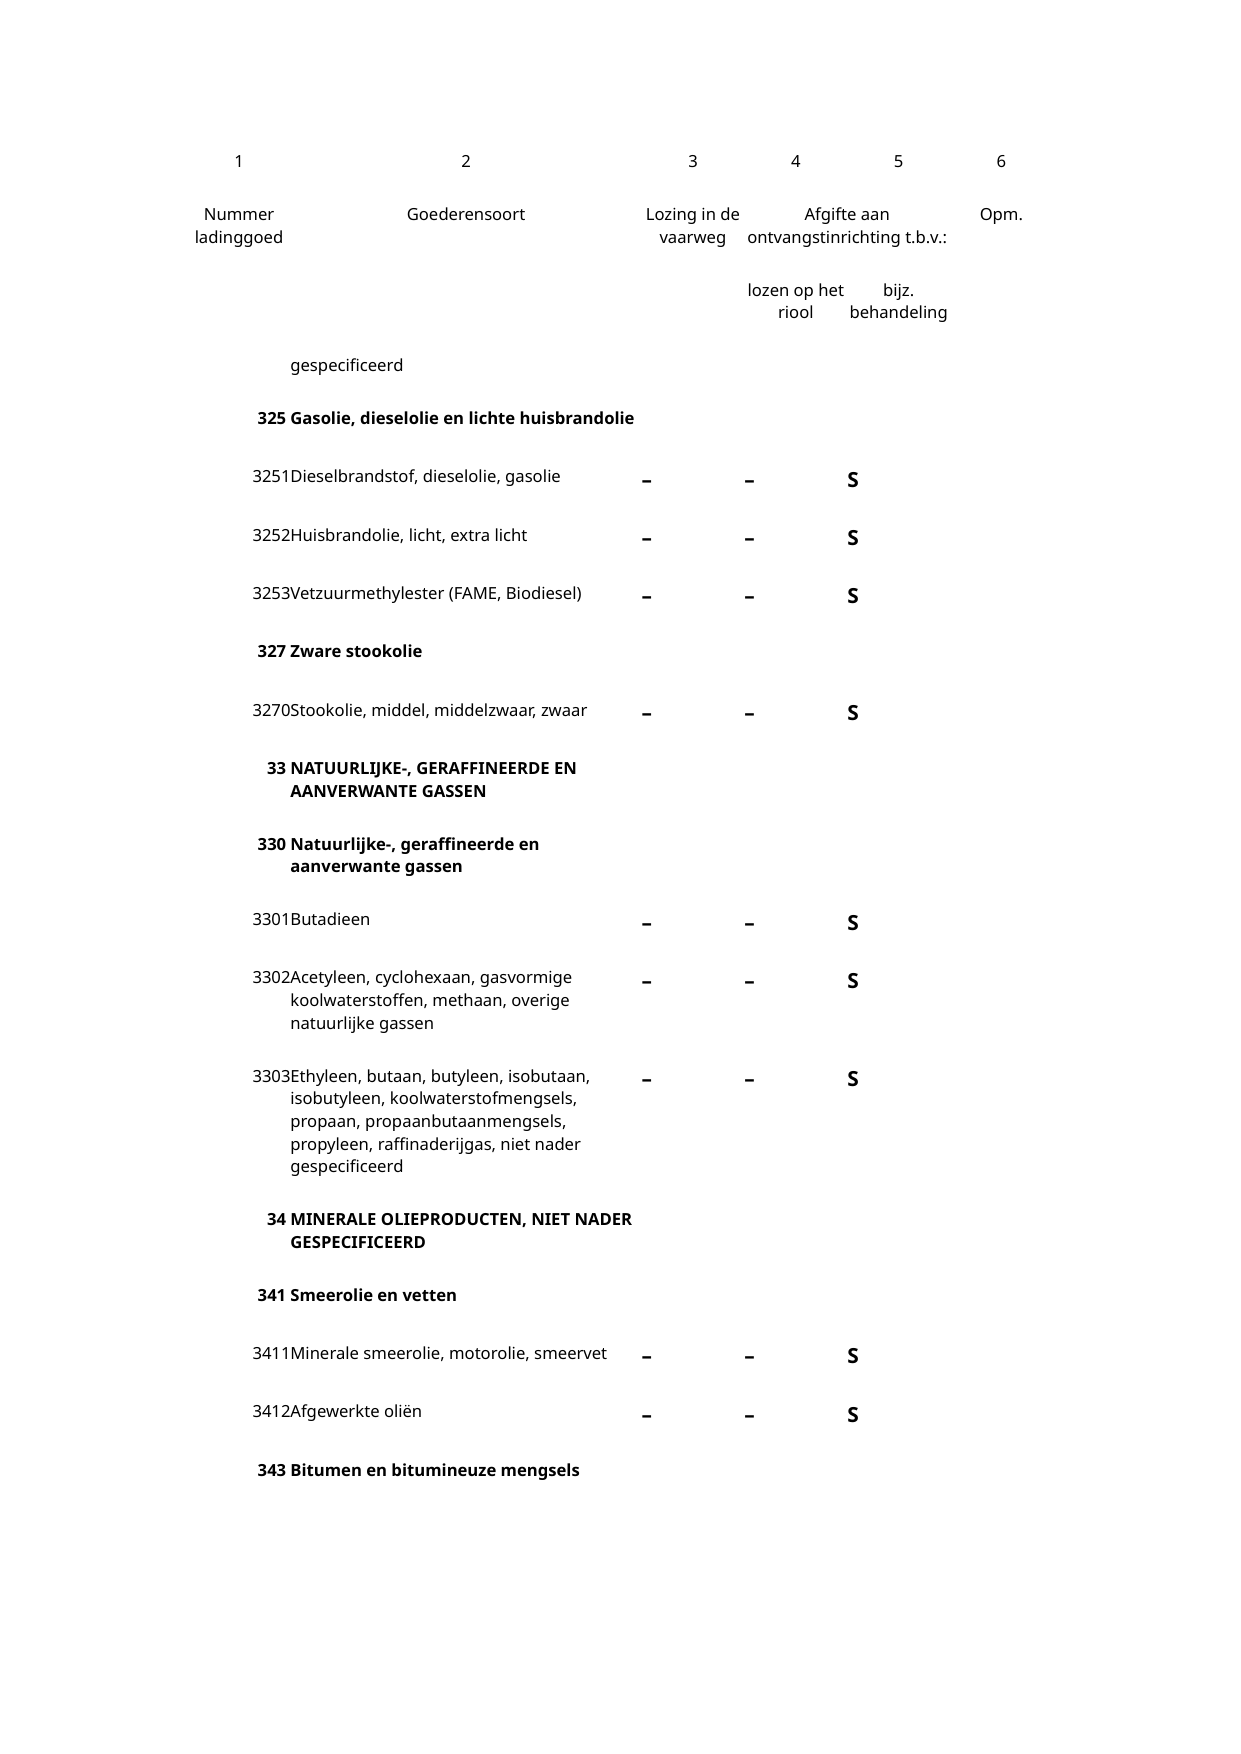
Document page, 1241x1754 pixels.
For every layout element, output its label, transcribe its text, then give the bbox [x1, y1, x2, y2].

table_cell Acetyleen, cyclohexaan, gasvormige koolwaterstoffen, methaan, overige natuurlijke gassen [290, 966, 641, 1064]
table_cell S [847, 465, 950, 523]
table_cell Butadieen [290, 908, 641, 966]
table_cell 3303 [188, 1064, 290, 1208]
table_cell [641, 406, 744, 465]
table_cell – [744, 966, 847, 1064]
table_cell Zware stookolie [290, 640, 641, 698]
table_cell [950, 523, 1053, 582]
table_cell [641, 832, 744, 908]
table_cell [950, 1208, 1053, 1283]
table_cell 3302 [188, 966, 290, 1064]
table_cell Nummer ladinggoed [188, 203, 290, 353]
table_cell 3411 [188, 1342, 290, 1400]
table_cell 325 [188, 406, 290, 465]
table_cell S [847, 966, 950, 1064]
table_cell Natuurlijke-, geraffineerde en aanverwante gassen [290, 832, 641, 908]
table_cell – [744, 582, 847, 640]
table_cell – [641, 523, 744, 582]
table_header 4 [744, 150, 847, 203]
table_cell MINERALE OLIEPRODUCTEN, NIET NADER GESPECIFICEERD [290, 1208, 641, 1283]
table_cell [847, 832, 950, 908]
table_cell – [641, 582, 744, 640]
table_cell Lozing in de vaarweg [641, 203, 744, 353]
table_cell [744, 757, 847, 832]
table_cell [744, 406, 847, 465]
table_cell [847, 1208, 950, 1283]
table_cell [641, 1208, 744, 1283]
table_cell – [744, 465, 847, 523]
table_cell Goederensoort [290, 203, 641, 353]
table_cell [744, 640, 847, 698]
table_cell [950, 582, 1053, 640]
table_cell – [641, 1064, 744, 1208]
table_cell – [744, 1064, 847, 1208]
table_cell 341 [188, 1283, 290, 1342]
table_cell [950, 465, 1053, 523]
table_cell Smeerolie en vetten [290, 1283, 641, 1342]
table_cell – [641, 966, 744, 1064]
table_cell 327 [188, 640, 290, 698]
table_cell [950, 1400, 1053, 1458]
table_cell – [744, 699, 847, 757]
table_cell S [847, 1064, 950, 1208]
table_cell bijz. behandeling [847, 278, 950, 353]
table_cell 3252 [188, 523, 290, 582]
table_cell S [847, 523, 950, 582]
table_cell [950, 832, 1053, 908]
table_cell – [744, 523, 847, 582]
table_cell Stookolie, middel, middelzwaar, zwaar [290, 699, 641, 757]
table_header 5 [847, 150, 950, 203]
table_cell Dieselbrandstof, dieselolie, gasolie [290, 465, 641, 523]
table_cell lozen op het riool [744, 278, 847, 353]
table_cell Kerosine, brandstof voor turbines, brandstof voor straalmotoren, niet nader gespecificeerd [290, 354, 641, 406]
table_cell Huisbrandolie, licht, extra licht [290, 523, 641, 582]
table_cell Afgifte aan ontvangstinrichting t.b.v.: [744, 203, 950, 278]
table_cell S [847, 699, 950, 757]
table_cell S [847, 1400, 950, 1458]
table_cell [950, 908, 1053, 966]
table_cell [641, 354, 744, 406]
table_cell [744, 354, 847, 406]
table_cell Vetzuurmethylester (FAME, Biodiesel) [290, 582, 641, 640]
table_cell [950, 1283, 1053, 1342]
table_cell 33 [188, 757, 290, 832]
table_cell – [641, 1400, 744, 1458]
table_cell [847, 1283, 950, 1342]
table_cell [950, 640, 1053, 698]
table_cell [641, 1283, 744, 1342]
table_cell Opm. [950, 203, 1053, 353]
table_cell S [847, 908, 950, 966]
table_cell 3270 [188, 699, 290, 757]
table_cell Gasolie, dieselolie en lichte huisbrandolie [290, 406, 641, 465]
table_cell [950, 966, 1053, 1064]
table_cell Afgewerkte oliën [290, 1400, 641, 1458]
table_cell [641, 640, 744, 698]
table_cell [641, 1459, 744, 1517]
table_cell – [744, 908, 847, 966]
table_cell – [744, 1342, 847, 1400]
table_cell [950, 406, 1053, 465]
table_cell Minerale smeerolie, motorolie, smeervet [290, 1342, 641, 1400]
table_cell NATUURLIJKE-, GERAFFINEERDE EN AANVERWANTE GASSEN [290, 757, 641, 832]
table_cell [744, 1208, 847, 1283]
table_cell [847, 354, 950, 406]
table_header 2 [290, 150, 641, 203]
table_cell [950, 1342, 1053, 1400]
table_cell [641, 757, 744, 832]
table_cell 3301 [188, 908, 290, 966]
table_cell [744, 1283, 847, 1342]
table_cell [744, 832, 847, 908]
table_cell – [641, 908, 744, 966]
table_cell S [847, 582, 950, 640]
table_cell Bitumen en bitumineuze mengsels [290, 1459, 641, 1517]
table_cell [847, 640, 950, 698]
table_cell [950, 354, 1053, 406]
table_cell [950, 699, 1053, 757]
table_cell S [847, 1342, 950, 1400]
table_cell 3253 [188, 582, 290, 640]
table_header 3 [641, 150, 744, 203]
table_cell 330 [188, 832, 290, 908]
table_header 6 [950, 150, 1053, 203]
table_cell 3412 [188, 1400, 290, 1458]
table_header 1 [188, 150, 290, 203]
table_cell – [641, 465, 744, 523]
table_cell [950, 1459, 1053, 1517]
table_cell 3251 [188, 465, 290, 523]
table_cell 34 [188, 1208, 290, 1283]
table_cell [847, 1459, 950, 1517]
table_cell 3232 [188, 354, 290, 406]
table_cell – [641, 1342, 744, 1400]
table_cell [847, 406, 950, 465]
table_cell [950, 1064, 1053, 1208]
table_cell [847, 757, 950, 832]
table_cell – [641, 699, 744, 757]
table_cell 343 [188, 1459, 290, 1517]
table_cell [744, 1459, 847, 1517]
table_cell Ethyleen, butaan, butyleen, isobutaan, isobutyleen, koolwaterstofmengsels, propaan, propaanbutaanmengsels, propyleen, raffinaderijgas, niet nader gespecificeerd [290, 1064, 641, 1208]
table_cell [950, 757, 1053, 832]
table_cell – [744, 1400, 847, 1458]
